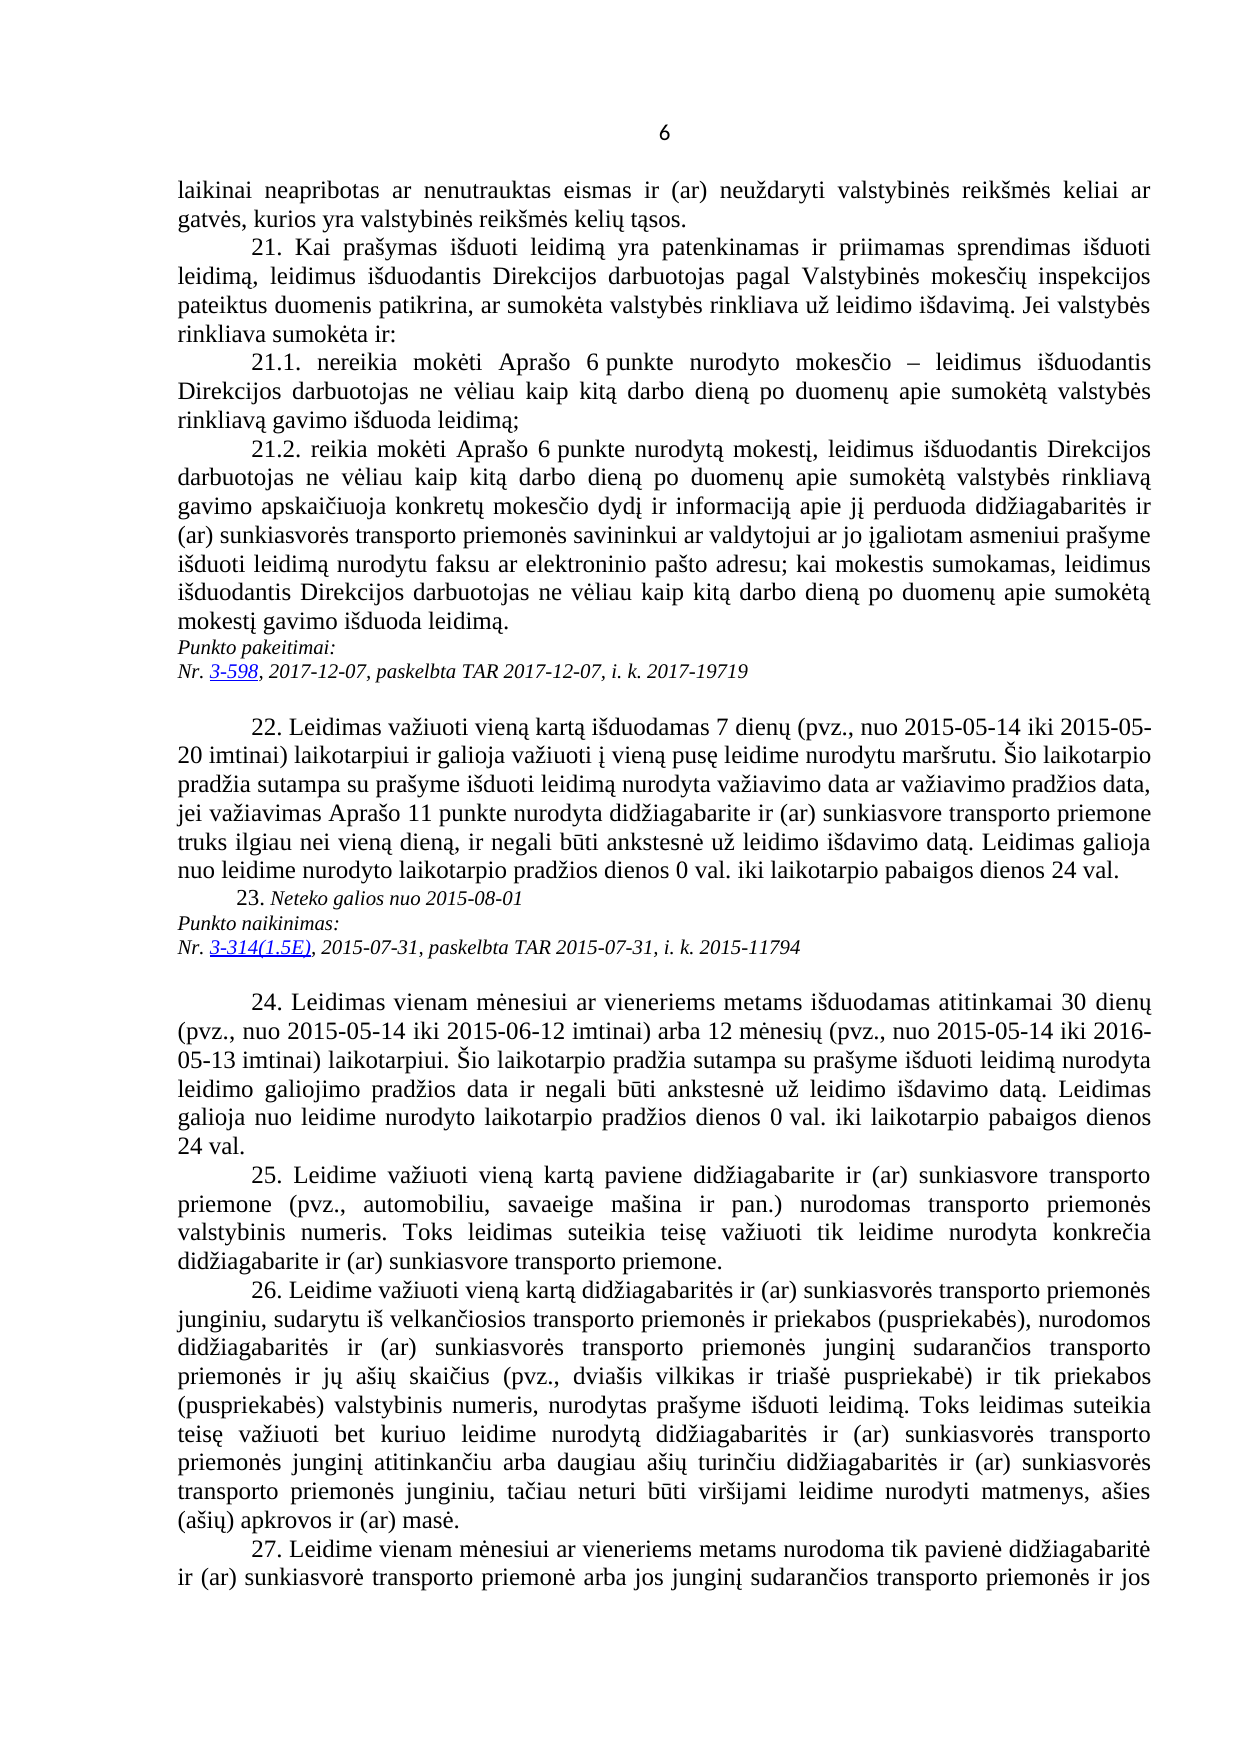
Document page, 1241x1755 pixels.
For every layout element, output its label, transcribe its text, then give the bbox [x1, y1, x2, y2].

text Nr. 3-598, 2017-12-07, paskelbta TAR 2017-12-07, i. k. 2017-19719 [177, 659, 1152, 683]
text 27. Leidime vienam mėnesiui ar vieneriems metams nurodoma tik pavienė didžiagabaritė ir (ar) sunkiasvorė transporto priemonė arba jos junginį sudarančios transporto priemonės ir jos [177, 1534, 1152, 1591]
text 21.2. reikia mokėti Aprašo 6 punkte nurodytą mokestį, leidimus išduodantis Direkcijos darbuotojas ne vėliau kaip kitą darbo dieną po duomenų apie sumokėtą valstybės rinkliavą gavimo apskaičiuoja konkretų mokesčio dydį ir informaciją apie jį perduoda didžiagabaritės ir (ar) sunkiasvorės transporto priemonės savininkui ar valdytojui ar jo įgaliotam asmeniui prašyme išduoti leidimą nurodytu faksu ar elektroninio pašto adresu; kai mokestis sumokamas, leidimus išduodantis Direkcijos darbuotojas ne vėliau kaip kitą darbo dieną po duomenų apie sumokėtą mokestį gavimo išduoda leidimą. [177, 434, 1152, 635]
text 25. Leidime važiuoti vieną kartą paviene didžiagabarite ir (ar) sunkiasvore transporto priemone (pvz., automobiliu, savaeige mašina ir pan.) nurodomas transporto priemonės valstybinis numeris. Toks leidimas suteikia teisę važiuoti tik leidime nurodyta konkrečia didžiagabarite ir (ar) sunkiasvore transporto priemone. [177, 1160, 1152, 1275]
text Punkto pakeitimai: [177, 635, 1152, 659]
text 21.1. nereikia mokėti Aprašo 6 punkte nurodyto mokesčio – leidimus išduodantis Direkcijos darbuotojas ne vėliau kaip kitą darbo dieną po duomenų apie sumokėtą valstybės rinkliavą gavimo išduoda leidimą; [177, 347, 1152, 434]
text 23. Neteko galios nuo 2015-08-01 [177, 884, 1152, 911]
text 22. Leidimas važiuoti vieną kartą išduodamas 7 dienų (pvz., nuo 2015-05-14 iki 2015-05-20 imtinai) laikotarpiui ir galioja važiuoti į vieną pusę leidime nurodytu maršrutu. Šio laikotarpio pradžia sutampa su prašyme išduoti leidimą nurodyta važiavimo data ar važiavimo pradžios data, jei važiavimas Aprašo 11 punkte nurodyta didžiagabarite ir (ar) sunkiasvore transporto priemone truks ilgiau nei vieną dieną, ir negali būti ankstesnė už leidimo išdavimo datą. Leidimas galioja nuo leidime nurodyto laikotarpio pradžios dienos 0 val. iki laikotarpio pabaigos dienos 24 val. [177, 712, 1152, 884]
text 21. Kai prašymas išduoti leidimą yra patenkinamas ir priimamas sprendimas išduoti leidimą, leidimus išduodantis Direkcijos darbuotojas pagal Valstybinės mokesčių inspekcijos pateiktus duomenis patikrina, ar sumokėta valstybės rinkliava už leidimo išdavimą. Jei valstybės rinkliava sumokėta ir: [177, 232, 1152, 347]
text Nr. 3-314(1.5E), 2015-07-31, paskelbta TAR 2015-07-31, i. k. 2015-11794 [177, 935, 1152, 959]
text laikinai neapribotas ar nenutrauktas eismas ir (ar) neuždaryti valstybinės reikšmės keliai ar gatvės, kurios yra valstybinės reikšmės kelių tąsos. [177, 175, 1152, 232]
text Punkto naikinimas: [177, 911, 1152, 935]
text 26. Leidime važiuoti vieną kartą didžiagabaritės ir (ar) sunkiasvorės transporto priemonės junginiu, sudarytu iš velkančiosios transporto priemonės ir priekabos (puspriekabės), nurodomos didžiagabaritės ir (ar) sunkiasvorės transporto priemonės junginį sudarančios transporto priemonės ir jų ašių skaičius (pvz., dviašis vilkikas ir triašė puspriekabė) ir tik priekabos (puspriekabės) valstybinis numeris, nurodytas prašyme išduoti leidimą. Toks leidimas suteikia teisę važiuoti bet kuriuo leidime nurodytą didžiagabaritės ir (ar) sunkiasvorės transporto priemonės junginį atitinkančiu arba daugiau ašių turinčiu didžiagabaritės ir (ar) sunkiasvorės transporto priemonės junginiu, tačiau neturi būti viršijami leidime nurodyti matmenys, ašies (ašių) apkrovos ir (ar) masė. [177, 1275, 1152, 1534]
text 24. Leidimas vienam mėnesiui ar vieneriems metams išduodamas atitinkamai 30 dienų (pvz., nuo 2015-05-14 iki 2015-06-12 imtinai) arba 12 mėnesių (pvz., nuo 2015-05-14 iki 2016-05-13 imtinai) laikotarpiui. Šio laikotarpio pradžia sutampa su prašyme išduoti leidimą nurodyta leidimo galiojimo pradžios data ir negali būti ankstesnė už leidimo išdavimo datą. Leidimas galioja nuo leidime nurodyto laikotarpio pradžios dienos 0 val. iki laikotarpio pabaigos dienos 24 val. [177, 987, 1152, 1160]
